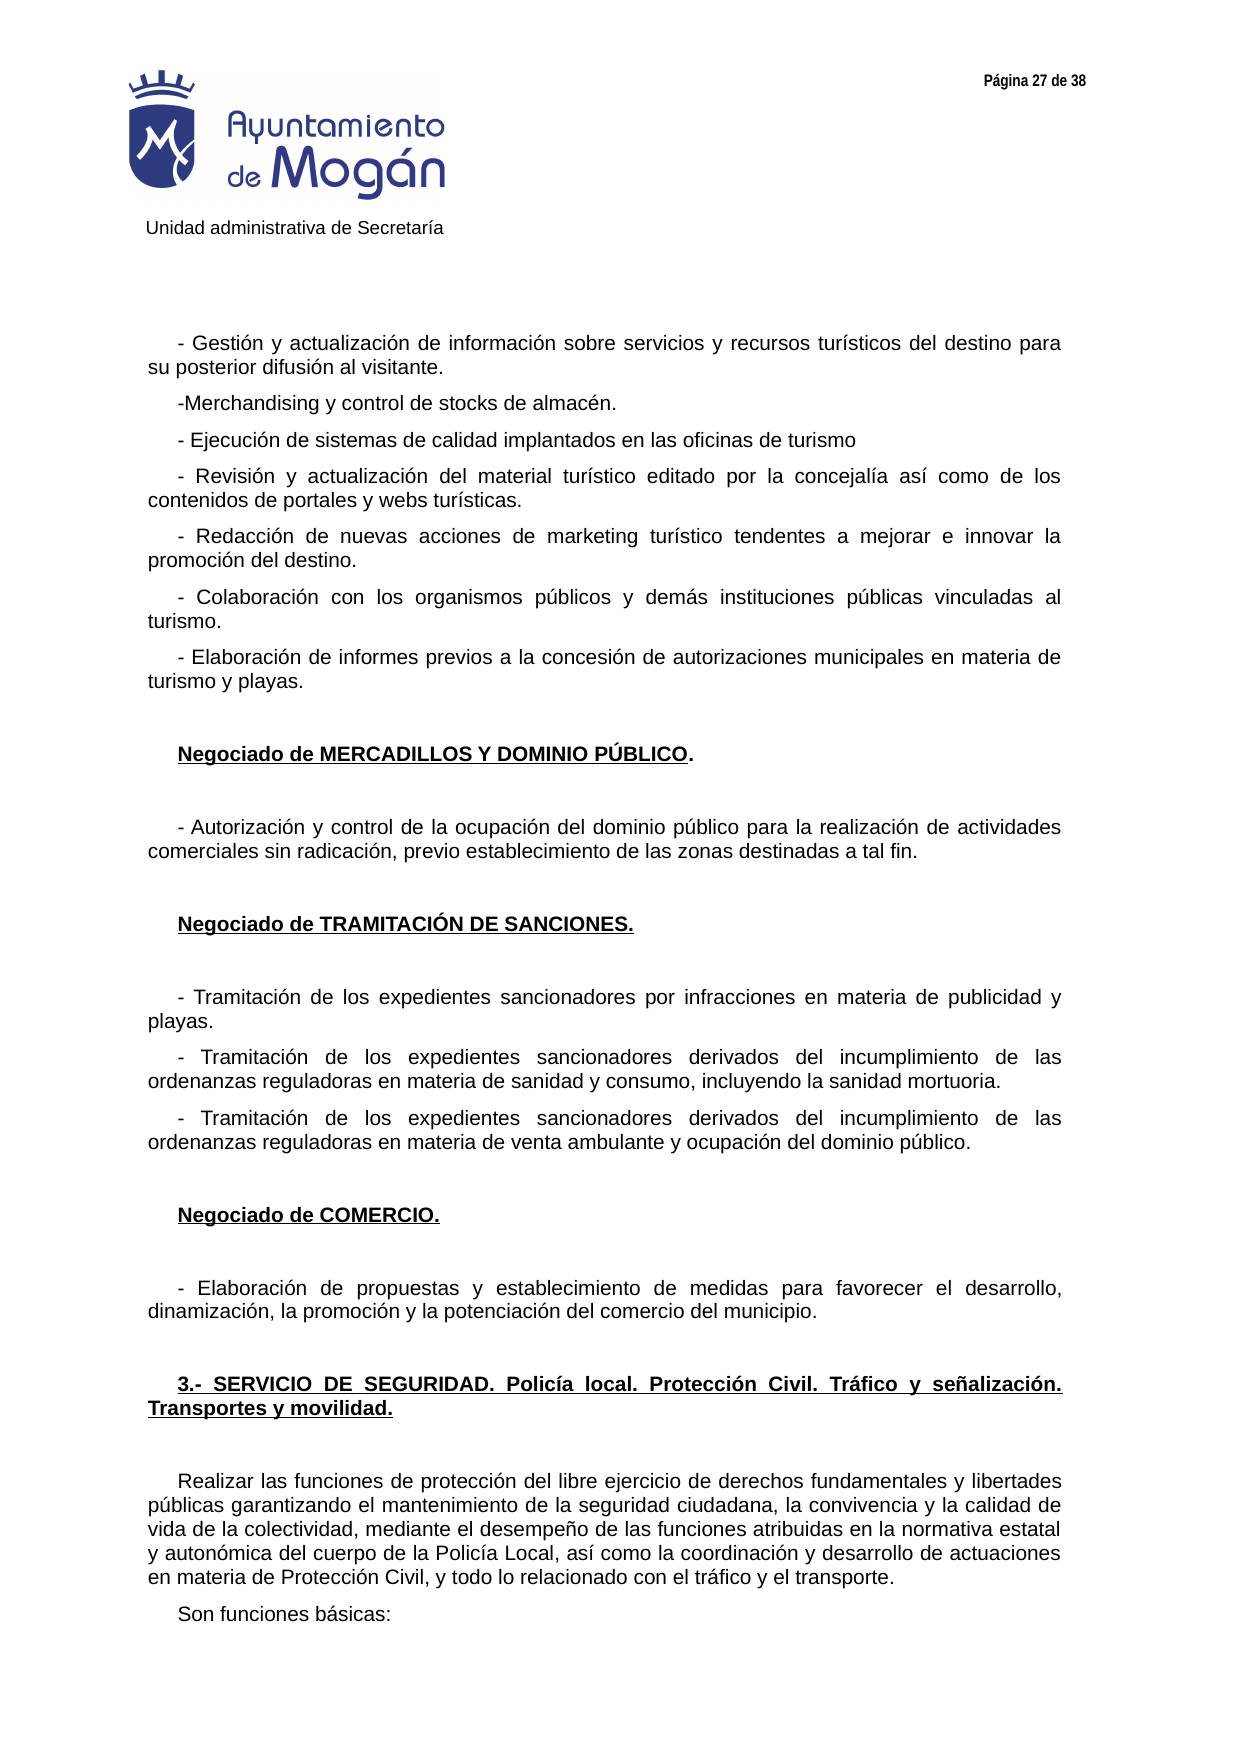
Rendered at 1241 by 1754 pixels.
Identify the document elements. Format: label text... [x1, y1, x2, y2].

text Negociado de TRAMITACIÓN DE SANCIONES. [148, 912, 1063, 936]
text - Autorización y control de la ocupación del dominio público para la realización de actividades comerciales sin radicación, previo establecimiento de las zonas destinadas a tal fin. [148, 815, 1063, 863]
text Son funciones básicas: [148, 1601, 1063, 1625]
text - Tramitación de los expedientes sancionadores derivados del incumplimiento de las ordenanzas reguladoras en materia de sanidad y consumo, incluyendo la sanidad mortuoria. [148, 1045, 1063, 1093]
text - Gestión y actualización de información sobre servicios y recursos turísticos del destino para su posterior difusión al visitante. [148, 331, 1063, 378]
text -Merchandising y control de stocks de almacén. [148, 391, 1063, 415]
text Negociado de MERCADILLOS Y DOMINIO PÚBLICO. [148, 742, 1063, 766]
text - Revisión y actualización del material turístico editado por la concejalía así como de los contenidos de portales y webs turísticas. [148, 464, 1063, 512]
text - Ejecución de sistemas de calidad implantados en las oficinas de turismo [148, 427, 1063, 451]
picture [128, 70, 445, 206]
text Realizar las funciones de protección del libre ejercicio de derechos fundamentales y libertades públicas garantizando el mantenimiento de la seguridad ciudadana, la convivencia y la calidad de vida de la colectividad, mediante el desempeño de las funciones atribuidas en la normativa estatal y autonómica del cuerpo de la Policía Local, así como la coordinación y desarrollo de actuaciones en materia de Protección Civil, y todo lo relacionado con el tráfico y el transporte. [148, 1469, 1063, 1589]
text - Elaboración de informes previos a la concesión de autorizaciones municipales en materia de turismo y playas. [148, 645, 1063, 693]
text - Tramitación de los expedientes sancionadores por infracciones en materia de publicidad y playas. [148, 985, 1063, 1033]
text 3.- SERVICIO DE SEGURIDAD. Policía local. Protección Civil. Tráfico y señalización. Transportes y movilidad. [148, 1372, 1063, 1420]
text - Elaboración de propuestas y establecimiento de medidas para favorecer el desarrollo, dinamización, la promoción y la potenciación del comercio del municipio. [148, 1275, 1063, 1323]
text - Tramitación de los expedientes sancionadores derivados del incumplimiento de las ordenanzas reguladoras en materia de venta ambulante y ocupación del dominio público. [148, 1106, 1063, 1153]
text - Colaboración con los organismos públicos y demás instituciones públicas vinculadas al turismo. [148, 585, 1063, 633]
text Negociado de COMERCIO. [148, 1202, 1063, 1226]
text - Redacción de nuevas acciones de marketing turístico tendentes a mejorar e innovar la promoción del destino. [148, 524, 1063, 572]
